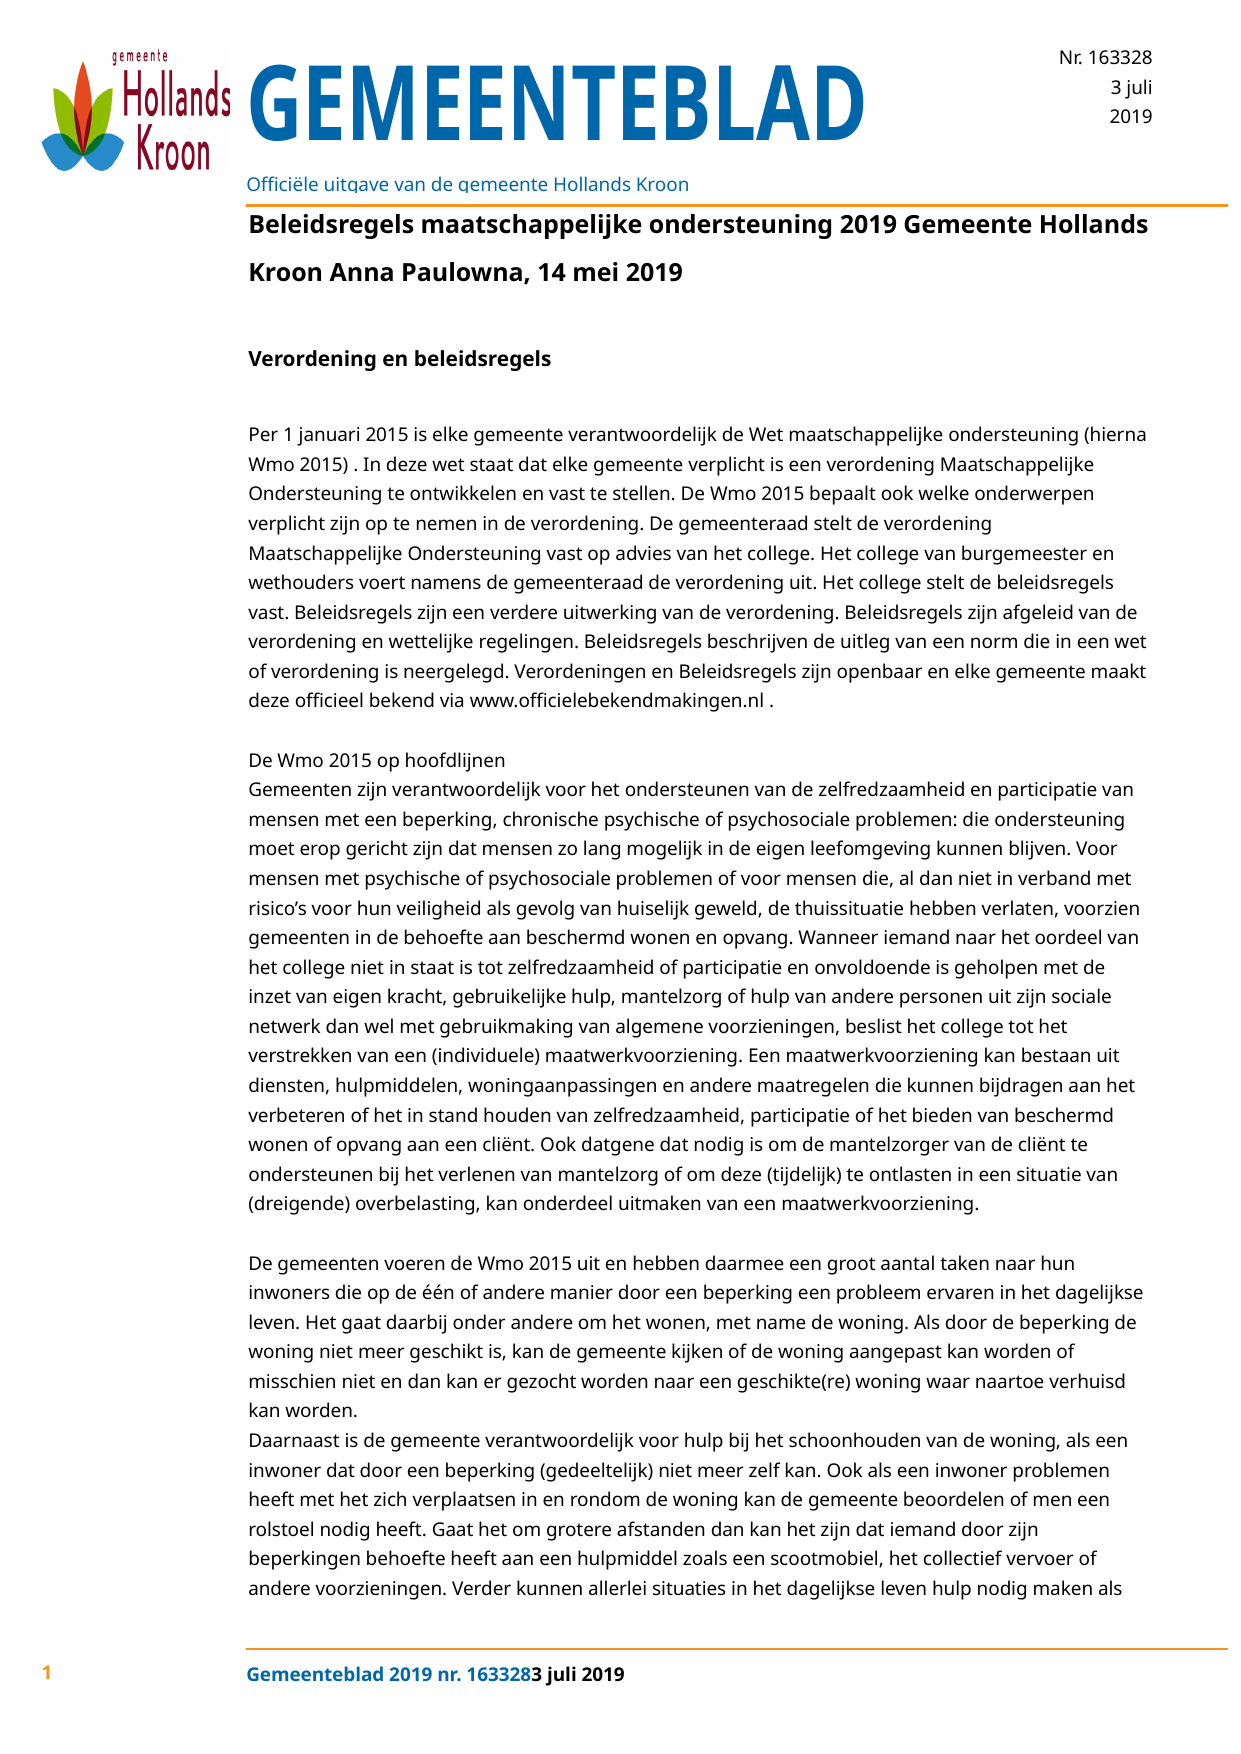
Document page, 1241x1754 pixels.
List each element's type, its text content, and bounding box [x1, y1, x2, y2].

text De gemeenten voeren de Wmo 2015 uit en hebben daarmee een groot aantal taken naar hun inwoners die op de één of andere manier door een beperking een probleem ervaren in het dagelijkse leven. Het gaat daarbij onder andere om het wonen, met name de woning. Als door de beperking de woning niet meer geschikt is, kan de gemeente kijken of de woning aangepast kan worden of misschien niet en dan kan er gezocht worden naar een geschikte(re) woning waar naartoe verhuisd kan worden. [248, 1250, 1152, 1423]
text Gemeenten zijn verantwoordelijk voor het ondersteunen van de zelfredzaamheid en participatie van mensen met een beperking, chronische psychische of psychosociale problemen: die ondersteuning moet erop gericht zijn dat mensen zo lang mogelijk in de eigen leefomgeving kunnen blijven. Voor mensen met psychische of psychosociale problemen of voor mensen die, al dan niet in verband met risico’s voor hun veiligheid als gevolg van huiselijk geweld, de thuissituatie hebben verlaten, voorzien gemeenten in de behoefte aan beschermd wonen en opvang. Wanneer iemand naar het oordeel van het college niet in staat is tot zelfredzaamheid of participatie en onvoldoende is geholpen met de inzet van eigen kracht, gebruikelijke hulp, mantelzorg of hulp van andere personen uit zijn sociale netwerk dan wel met gebruikmaking van algemene voorzieningen, beslist het college tot het verstrekken van een (individuele) maatwerkvoorziening. Een maatwerkvoorziening kan bestaan uit diensten, hulpmiddelen, woningaanpassingen en andere maatregelen die kunnen bijdragen aan het verbeteren of het in stand houden van zelfredzaamheid, participatie of het bieden van beschermd wonen of opvang aan een cliënt. Ook datgene dat nodig is om de mantelzorger van de cliënt te ondersteunen bij het verlenen van mantelzorg of om deze (tijdelijk) te ontlasten in een situatie van (dreigende) overbelasting, kan onderdeel uitmaken van een maatwerkvoorziening. [248, 776, 1152, 1216]
picture [41, 47, 231, 172]
text Per 1 januari 2015 is elke gemeente verantwoordelijk de Wet maatschappelijke ondersteuning (hierna Wmo 2015) . In deze wet staat dat elke gemeente verplicht is een verordening Maatschappelijke Ondersteuning te ontwikkelen en vast te stellen. De Wmo 2015 bepaalt ook welke onderwerpen verplicht zijn op te nemen in de verordening. De gemeenteraad stelt de verordening Maatschappelijke Ondersteuning vast op advies van het college. Het college van burgemeester en wethouders voert namens de gemeenteraad de verordening uit. Het college stelt de beleidsregels vast. Beleidsregels zijn een verdere uitwerking van de verordening. Beleidsregels zijn afgeleid van de verordening en wettelijke regelingen. Beleidsregels beschrijven de uitleg van een norm die in een wet of verordening is neergelegd. Verordeningen en Beleidsregels zijn openbaar en elke gemeente maakt deze officieel bekend via www.officielebekendmakingen.nl . [248, 421, 1152, 713]
text Verordening en beleidsregels [248, 344, 1152, 372]
text De Wmo 2015 op hoofdlijnen [248, 747, 1152, 772]
text Beleidsregels maatschappelijke ondersteuning 2019 Gemeente Hollands Kroon Anna Paulowna, 14 mei 2019 [248, 207, 1152, 288]
text Daarnaast is de gemeente verantwoordelijk voor hulp bij het schoonhouden van de woning, als een inwoner dat door een beperking (gedeeltelijk) niet meer zelf kan. Ook als een inwoner problemen heeft met het zich verplaatsen in en rondom de woning kan de gemeente beoordelen of men een rolstoel nodig heeft. Gaat het om grotere afstanden dan kan het zijn dat iemand door zijn beperkingen behoefte heeft aan een hulpmiddel zoals een scootmobiel, het collectief vervoer of andere voorzieningen. Verder kunnen allerlei situaties in het dagelijkse leven hulp nodig maken als [248, 1427, 1152, 1601]
